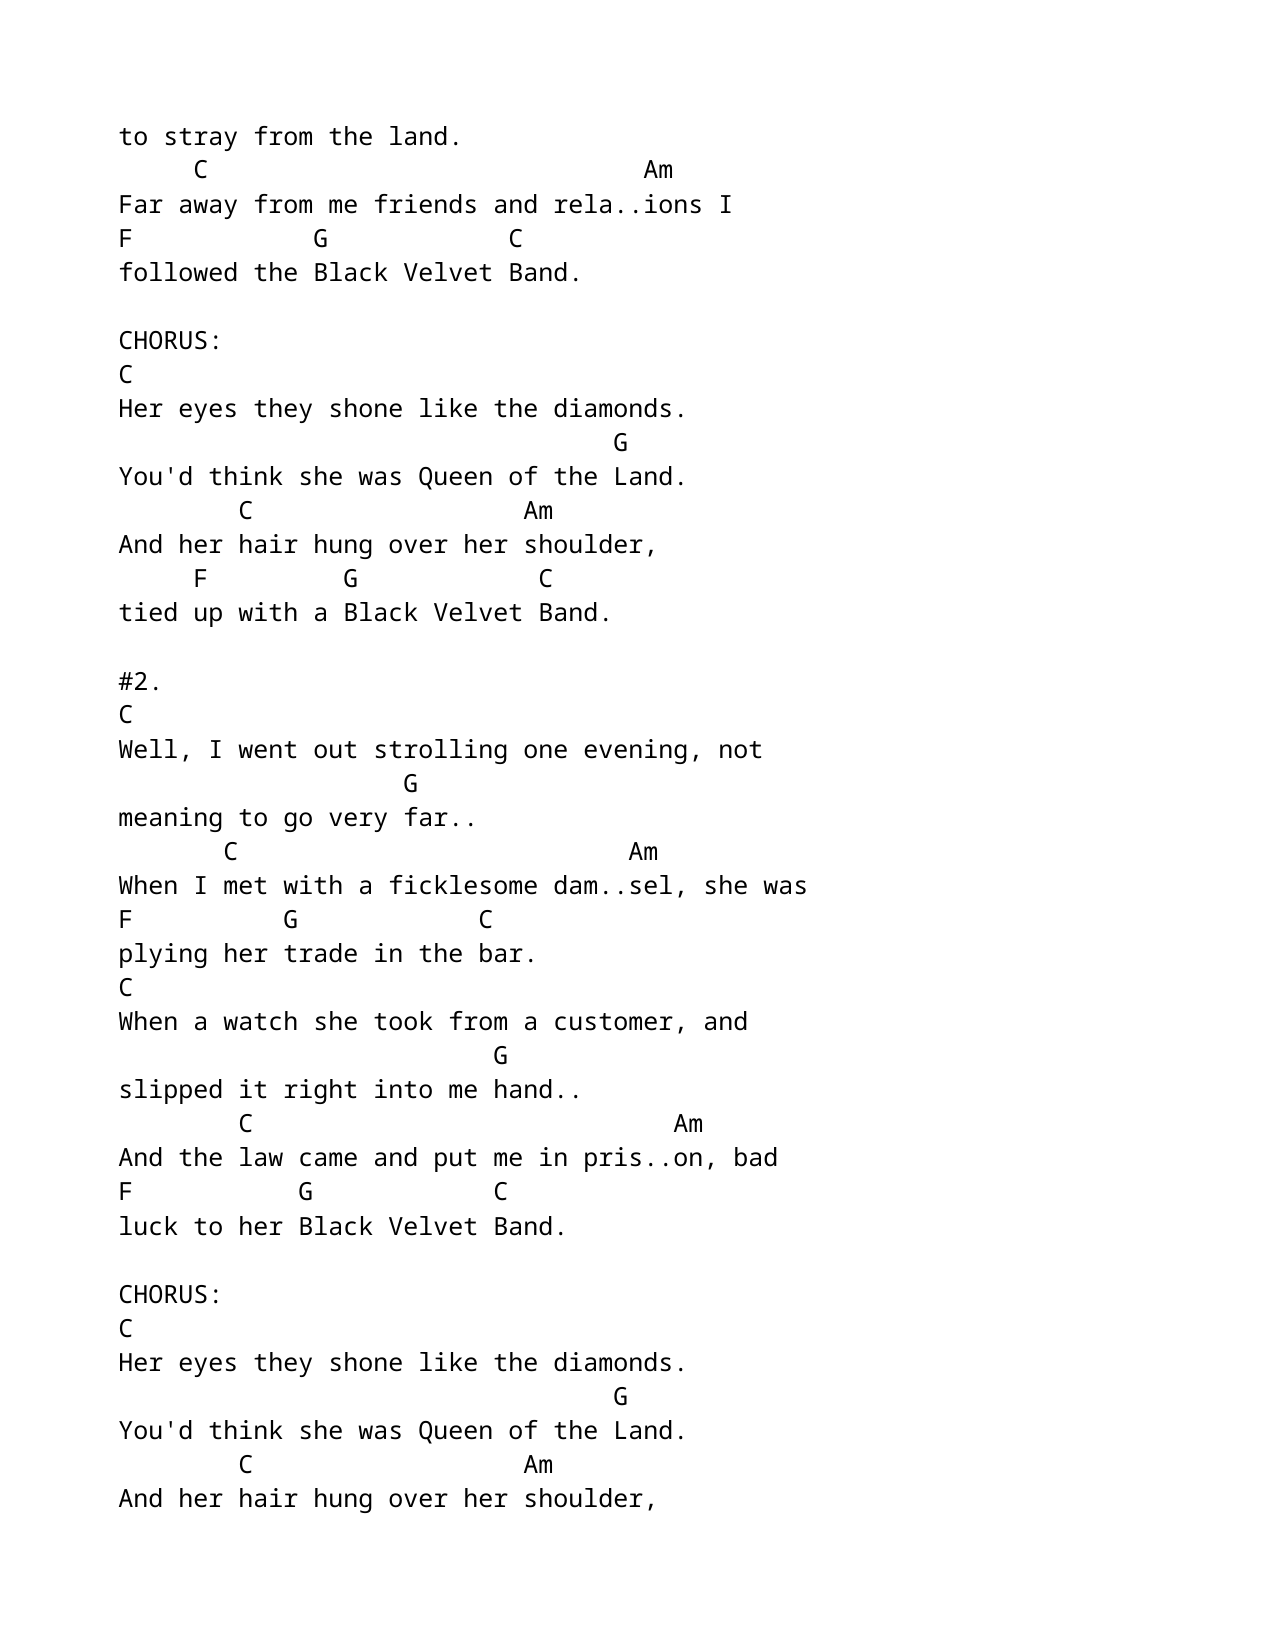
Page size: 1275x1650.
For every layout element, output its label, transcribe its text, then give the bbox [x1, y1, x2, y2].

text C [118, 697, 1157, 731]
text Her eyes they shone like the diamonds. [118, 391, 1157, 425]
text When a watch she took from a customer, and [118, 1004, 1157, 1038]
text plying her trade in the bar. [118, 936, 1157, 970]
text to stray from the land. [118, 118, 1157, 152]
text CHORUS: [118, 1276, 1157, 1310]
text And the law came and put me in pris..on, bad [118, 1140, 1157, 1174]
text slipped it right into me hand.. [118, 1072, 1157, 1106]
text G [118, 425, 1157, 459]
text C Am [118, 1447, 1157, 1481]
text meaning to go very far.. [118, 799, 1157, 833]
text C Am [118, 833, 1157, 867]
text And her hair hung over her shoulder, [118, 527, 1157, 561]
text C [118, 970, 1157, 1004]
text You'd think she was Queen of the Land. [118, 1412, 1157, 1447]
text CHORUS: [118, 322, 1157, 357]
text F G C [118, 220, 1157, 254]
text Far away from me friends and rela..ions I [118, 186, 1157, 220]
text G [118, 765, 1157, 799]
text You'd think she was Queen of the Land. [118, 459, 1157, 493]
text Well, I went out strolling one evening, not [118, 731, 1157, 765]
text G [118, 1038, 1157, 1072]
text And her hair hung over her shoulder, [118, 1481, 1157, 1515]
text followed the Black Velvet Band. [118, 254, 1157, 288]
text #2. [118, 663, 1157, 697]
text When I met with a ficklesome dam..sel, she was [118, 867, 1157, 902]
text C [118, 1310, 1157, 1344]
text F G C [118, 1174, 1157, 1208]
text F G C [118, 902, 1157, 936]
text C [118, 357, 1157, 391]
text C Am [118, 493, 1157, 527]
text tied up with a Black Velvet Band. [118, 595, 1157, 629]
text luck to her Black Velvet Band. [118, 1208, 1157, 1242]
text C Am [118, 152, 1157, 186]
text F G C [118, 561, 1157, 595]
text G [118, 1378, 1157, 1412]
text Her eyes they shone like the diamonds. [118, 1344, 1157, 1378]
text C Am [118, 1106, 1157, 1140]
